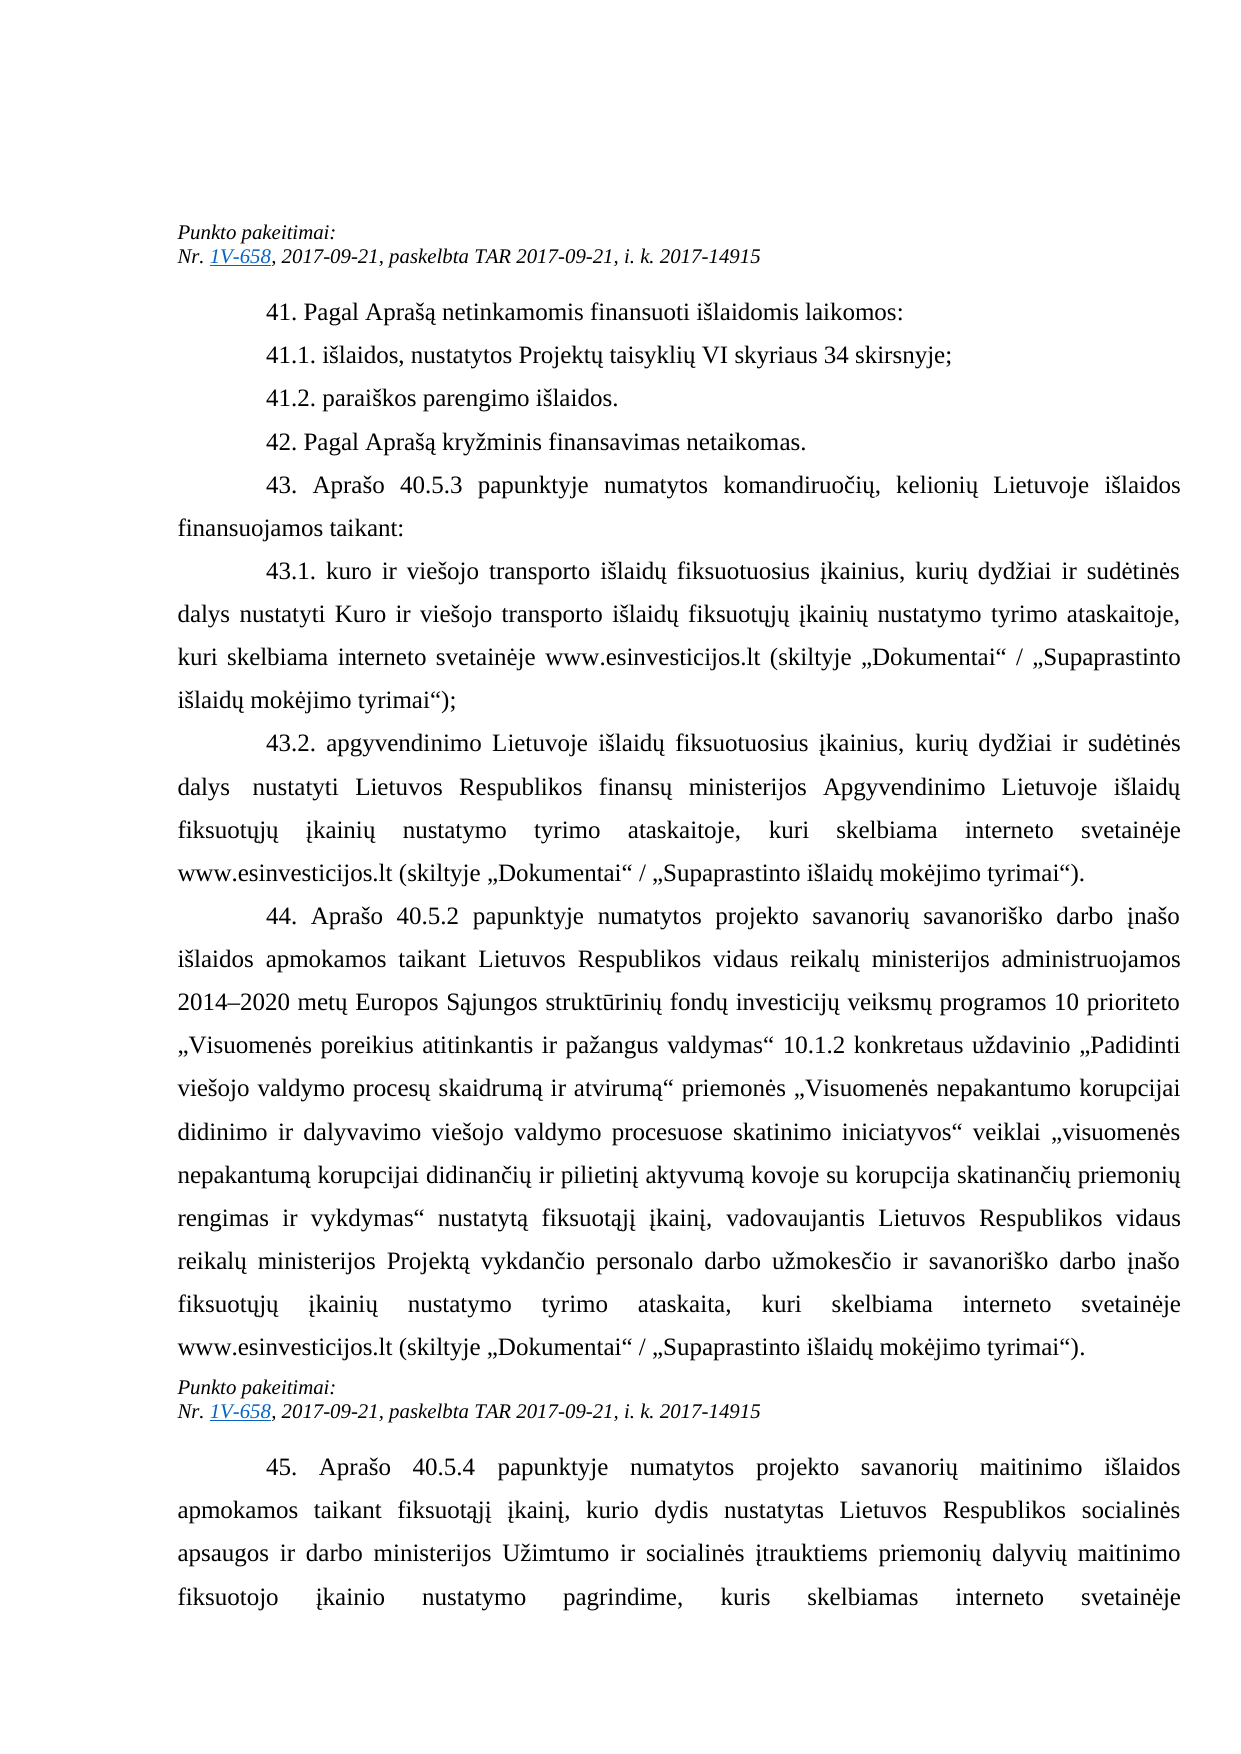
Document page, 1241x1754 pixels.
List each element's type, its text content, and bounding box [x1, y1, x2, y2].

text Punkto pakeitimai: [177, 220, 1181, 244]
text 42. Pagal Aprašą kryžminis finansavimas netaikomas. [177, 427, 1181, 455]
text 41.1. išlaidos, nustatytos Projektų taisyklių VI skyriaus 34 skirsnyje; [177, 340, 1181, 369]
text Nr. 1V-658, 2017-09-21, paskelbta TAR 2017-09-21, i. k. 2017-14915 [177, 1399, 1181, 1423]
text 43. Aprašo 40.5.3 papunktyje numatytos komandiruočių, kelionių Lietuvoje išlaidos finansuojamos taikant: [177, 470, 1181, 542]
text 41. Pagal Aprašą netinkamomis finansuoti išlaidomis laikomos: [177, 297, 1181, 326]
text 45. Aprašo 40.5.4 papunktyje numatytos projekto savanorių maitinimo išlaidos apmokamos taikant fiksuotąjį įkainį, kurio dydis nustatytas Lietuvos Respublikos socialinės apsaugos ir darbo ministerijos Užimtumo ir socialinės įtrauktiems priemonių dalyvių maitinimo fiksuotojo įkainio nustatymo pagrindime, kuris skelbiamas interneto svetainėje [177, 1452, 1181, 1610]
text Nr. 1V-658, 2017-09-21, paskelbta TAR 2017-09-21, i. k. 2017-14915 [177, 244, 1181, 268]
text 41.2. paraiškos parengimo išlaidos. [177, 383, 1181, 412]
text Punkto pakeitimai: [177, 1375, 1181, 1399]
text 44. Aprašo 40.5.2 papunktyje numatytos projekto savanorių savanoriško darbo įnašo išlaidos apmokamos taikant Lietuvos Respublikos vidaus reikalų ministerijos administruojamos 2014–2020 metų Europos Sąjungos struktūrinių fondų investicijų veiksmų programos 10 prioriteto „Visuomenės poreikius atitinkantis ir pažangus valdymas“ 10.1.2 konkretaus uždavinio „Padidinti viešojo valdymo procesų skaidrumą ir atvirumą“ priemonės „Visuomenės nepakantumo korupcijai didinimo ir dalyvavimo viešojo valdymo procesuose skatinimo iniciatyvos“ veiklai „visuomenės nepakantumą korupcijai didinančių ir pilietinį aktyvumą kovoje su korupcija skatinančių priemonių rengimas ir vykdymas“ nustatytą fiksuotąjį įkainį, vadovaujantis Lietuvos Respublikos vidaus reikalų ministerijos Projektą vykdančio personalo darbo užmokesčio ir savanoriško darbo įnašo fiksuotųjų įkainių nustatymo tyrimo ataskaita, kuri skelbiama interneto svetainėje www.esinvesticijos.lt (skiltyje „Dokumentai“ / „Supaprastinto išlaidų mokėjimo tyrimai“). [177, 901, 1181, 1361]
text 43.2. apgyvendinimo Lietuvoje išlaidų fiksuotuosius įkainius, kurių dydžiai ir sudėtinės dalys nustatyti Lietuvos Respublikos finansų ministerijos Apgyvendinimo Lietuvoje išlaidų fiksuotųjų įkainių nustatymo tyrimo ataskaitoje, kuri skelbiama interneto svetainėje www.esinvesticijos.lt (skiltyje „Dokumentai“ / „Supaprastinto išlaidų mokėjimo tyrimai“). [177, 728, 1181, 887]
text 43.1. kuro ir viešojo transporto išlaidų fiksuotuosius įkainius, kurių dydžiai ir sudėtinės dalys nustatyti Kuro ir viešojo transporto išlaidų fiksuotųjų įkainių nustatymo tyrimo ataskaitoje, kuri skelbiama interneto svetainėje www.esinvesticijos.lt (skiltyje „Dokumentai“ / „Supaprastinto išlaidų mokėjimo tyrimai“); [177, 556, 1181, 714]
